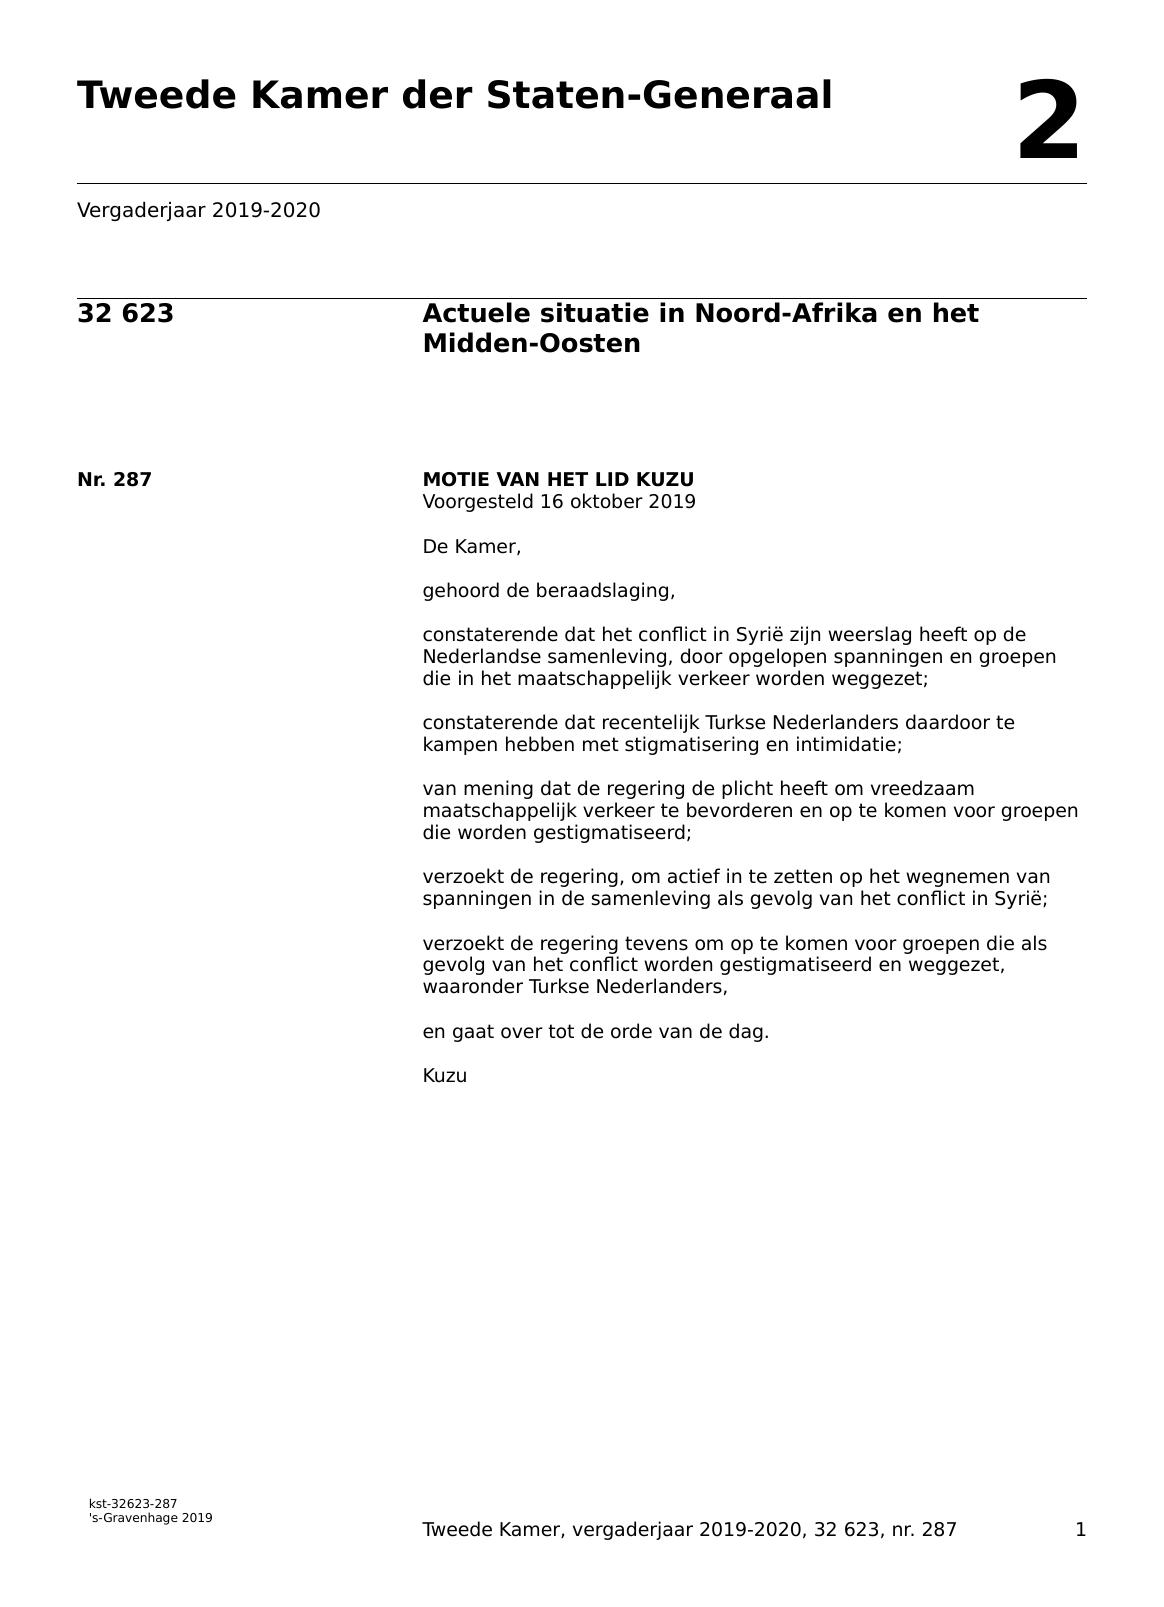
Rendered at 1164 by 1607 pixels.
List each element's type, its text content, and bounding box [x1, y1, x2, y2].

text constaterende dat het conflict in Syrië zijn weerslag heeft op de Nederlandse samenleving, door opgelopen spanningen en groepen die in het maatschappelijk verkeer worden weggezet; [422, 624, 1087, 690]
text De Kamer, [422, 536, 1087, 557]
text constaterende dat recentelijk Turkse Nederlanders daardoor te kampen hebben met stigmatisering en intimidatie; [422, 712, 1087, 756]
table_header Tweede Kamer der Staten-Generaal [77, 59, 886, 183]
text 's-Gravenhage 2019 [88, 1511, 323, 1525]
table_header 2 [886, 59, 1087, 183]
text Voorgesteld 16 oktober 2019 [422, 491, 1087, 513]
text en gaat over tot de orde van de dag. [422, 1021, 1087, 1042]
text Kuzu [422, 1065, 1087, 1087]
text van mening dat de regering de plicht heeft om vreedzaam maatschappelijk verkeer te bevorderen en op te komen voor groepen die worden gestigmatiseerd; [422, 778, 1087, 844]
text gehoord de beraadslaging, [422, 580, 1087, 602]
subtitle 32 623 Actuele situatie in Noord-Afrika en het Midden-Oosten [77, 299, 1087, 358]
text verzoekt de regering tevens om op te komen voor groepen die als gevolg van het conflict worden gestigmatiseerd en weggezet, waaronder Turkse Nederlanders, [422, 932, 1087, 998]
subtitle Nr. 287 MOTIE VAN HET LID KUZU [77, 469, 1087, 491]
table_cell Vergaderjaar 2019-2020 [77, 184, 1087, 298]
text kst-32623-287 [88, 1497, 323, 1511]
text verzoekt de regering, om actief in te zetten op het wegnemen van spanningen in de samenleving als gevolg van het conflict in Syrië; [422, 866, 1087, 910]
